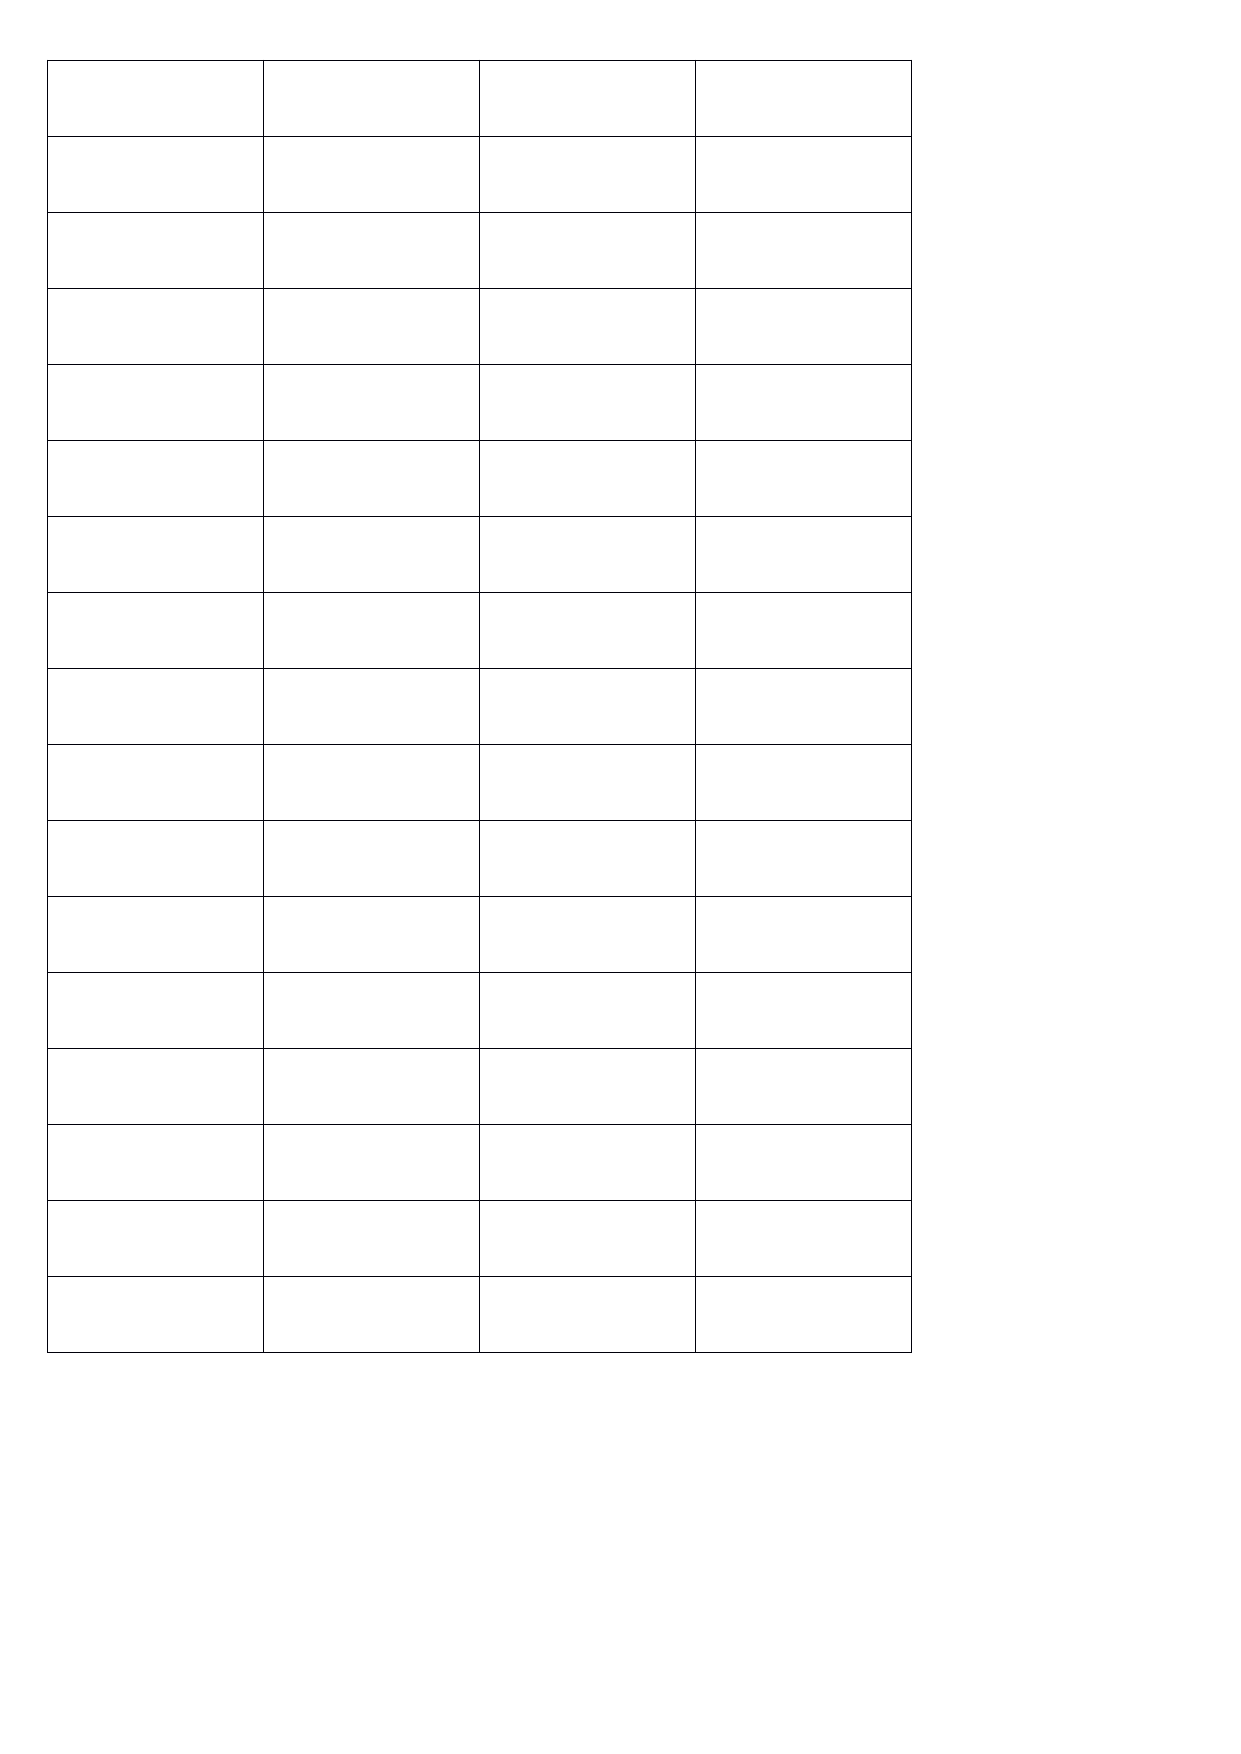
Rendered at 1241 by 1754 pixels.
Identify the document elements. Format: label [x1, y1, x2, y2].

table_cell [696, 213, 911, 288]
table_cell [48, 1049, 263, 1124]
table_cell [480, 1125, 695, 1200]
table_cell [480, 1049, 695, 1124]
table_cell [264, 821, 479, 896]
table_cell [48, 1201, 263, 1276]
table_cell [264, 897, 479, 972]
table_cell [696, 441, 911, 516]
table_cell [696, 669, 911, 744]
table_cell [696, 1049, 911, 1124]
table_cell [696, 517, 911, 592]
table_cell [696, 61, 911, 136]
table_cell [264, 1201, 479, 1276]
table_cell [48, 1125, 263, 1200]
table_cell [48, 137, 263, 212]
table_cell [48, 365, 263, 440]
table_cell [480, 61, 695, 136]
table_cell [480, 517, 695, 592]
table_cell [264, 973, 479, 1048]
table_cell [696, 1125, 911, 1200]
table_cell [696, 1201, 911, 1276]
table_cell [696, 289, 911, 364]
table_cell [264, 1125, 479, 1200]
table_cell [264, 745, 479, 820]
table_cell [48, 61, 263, 136]
table_cell [264, 1049, 479, 1124]
table_cell [696, 821, 911, 896]
table_cell [48, 973, 263, 1048]
table_cell [264, 137, 479, 212]
table_cell [480, 213, 695, 288]
table_cell [696, 137, 911, 212]
table_cell [48, 897, 263, 972]
table_cell [480, 1201, 695, 1276]
table_cell [48, 441, 263, 516]
table_cell [480, 365, 695, 440]
table_cell [696, 897, 911, 972]
table_cell [48, 669, 263, 744]
table_cell [480, 745, 695, 820]
table_cell [48, 1277, 263, 1352]
table_cell [480, 669, 695, 744]
table_cell [480, 1277, 695, 1352]
table_cell [48, 213, 263, 288]
table_cell [480, 897, 695, 972]
table_cell [480, 441, 695, 516]
table_cell [480, 593, 695, 668]
table_cell [480, 289, 695, 364]
table_cell [696, 973, 911, 1048]
table_cell [264, 289, 479, 364]
table_cell [48, 289, 263, 364]
table_cell [264, 61, 479, 136]
table_cell [264, 669, 479, 744]
table_cell [696, 745, 911, 820]
table_cell [264, 365, 479, 440]
table_cell [48, 745, 263, 820]
table_cell [48, 593, 263, 668]
table_cell [264, 593, 479, 668]
table_cell [480, 973, 695, 1048]
table_cell [480, 137, 695, 212]
table_cell [48, 821, 263, 896]
table_cell [696, 365, 911, 440]
table_cell [696, 593, 911, 668]
table_cell [264, 441, 479, 516]
table_cell [48, 517, 263, 592]
table_cell [696, 1277, 911, 1352]
table_cell [264, 213, 479, 288]
table_cell [264, 517, 479, 592]
table_cell [480, 821, 695, 896]
table_cell [264, 1277, 479, 1352]
